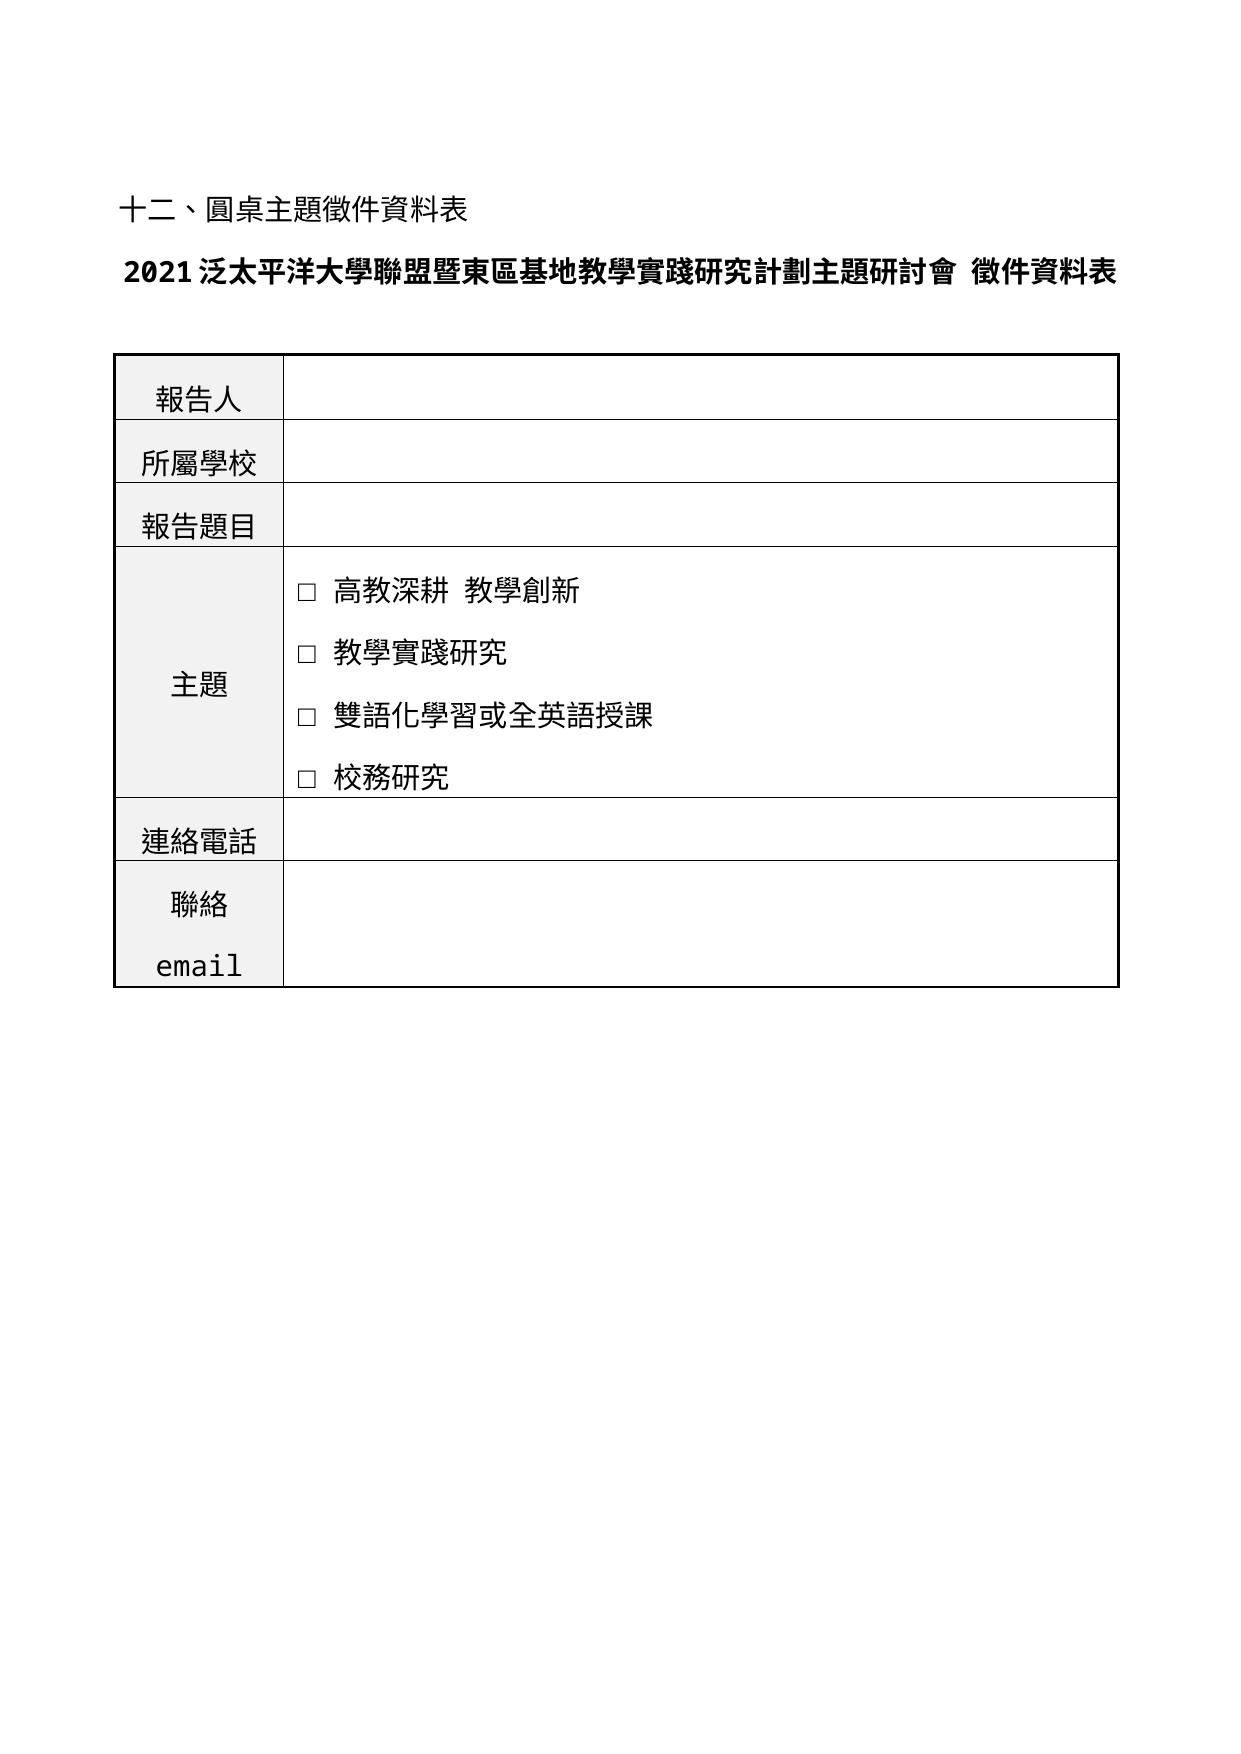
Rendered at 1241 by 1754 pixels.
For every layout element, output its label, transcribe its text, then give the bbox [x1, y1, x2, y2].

table_header [284, 356, 1117, 419]
table_cell [284, 483, 1117, 546]
table_cell 主題 [116, 547, 283, 797]
table_cell [284, 798, 1117, 860]
table_cell □ 高教深耕 教學創新 □ 教學實踐研究 □ 雙語化學習或全英語授課 □ 校務研究 [284, 547, 1117, 797]
table_header 報告人 [116, 356, 283, 419]
table_cell [284, 420, 1117, 482]
table_cell [284, 861, 1117, 986]
table_cell 連絡電話 [116, 798, 283, 860]
table_cell 聯絡email [116, 861, 283, 986]
table_cell 所屬學校 [116, 420, 283, 482]
text 十二、圓桌主題徵件資料表 [118, 166, 1122, 228]
text 2021泛太平洋大學聯盟暨東區基地教學實踐研究計劃主題研討會 徵件資料表 [118, 228, 1122, 291]
table_cell 報告題目 [116, 483, 283, 546]
